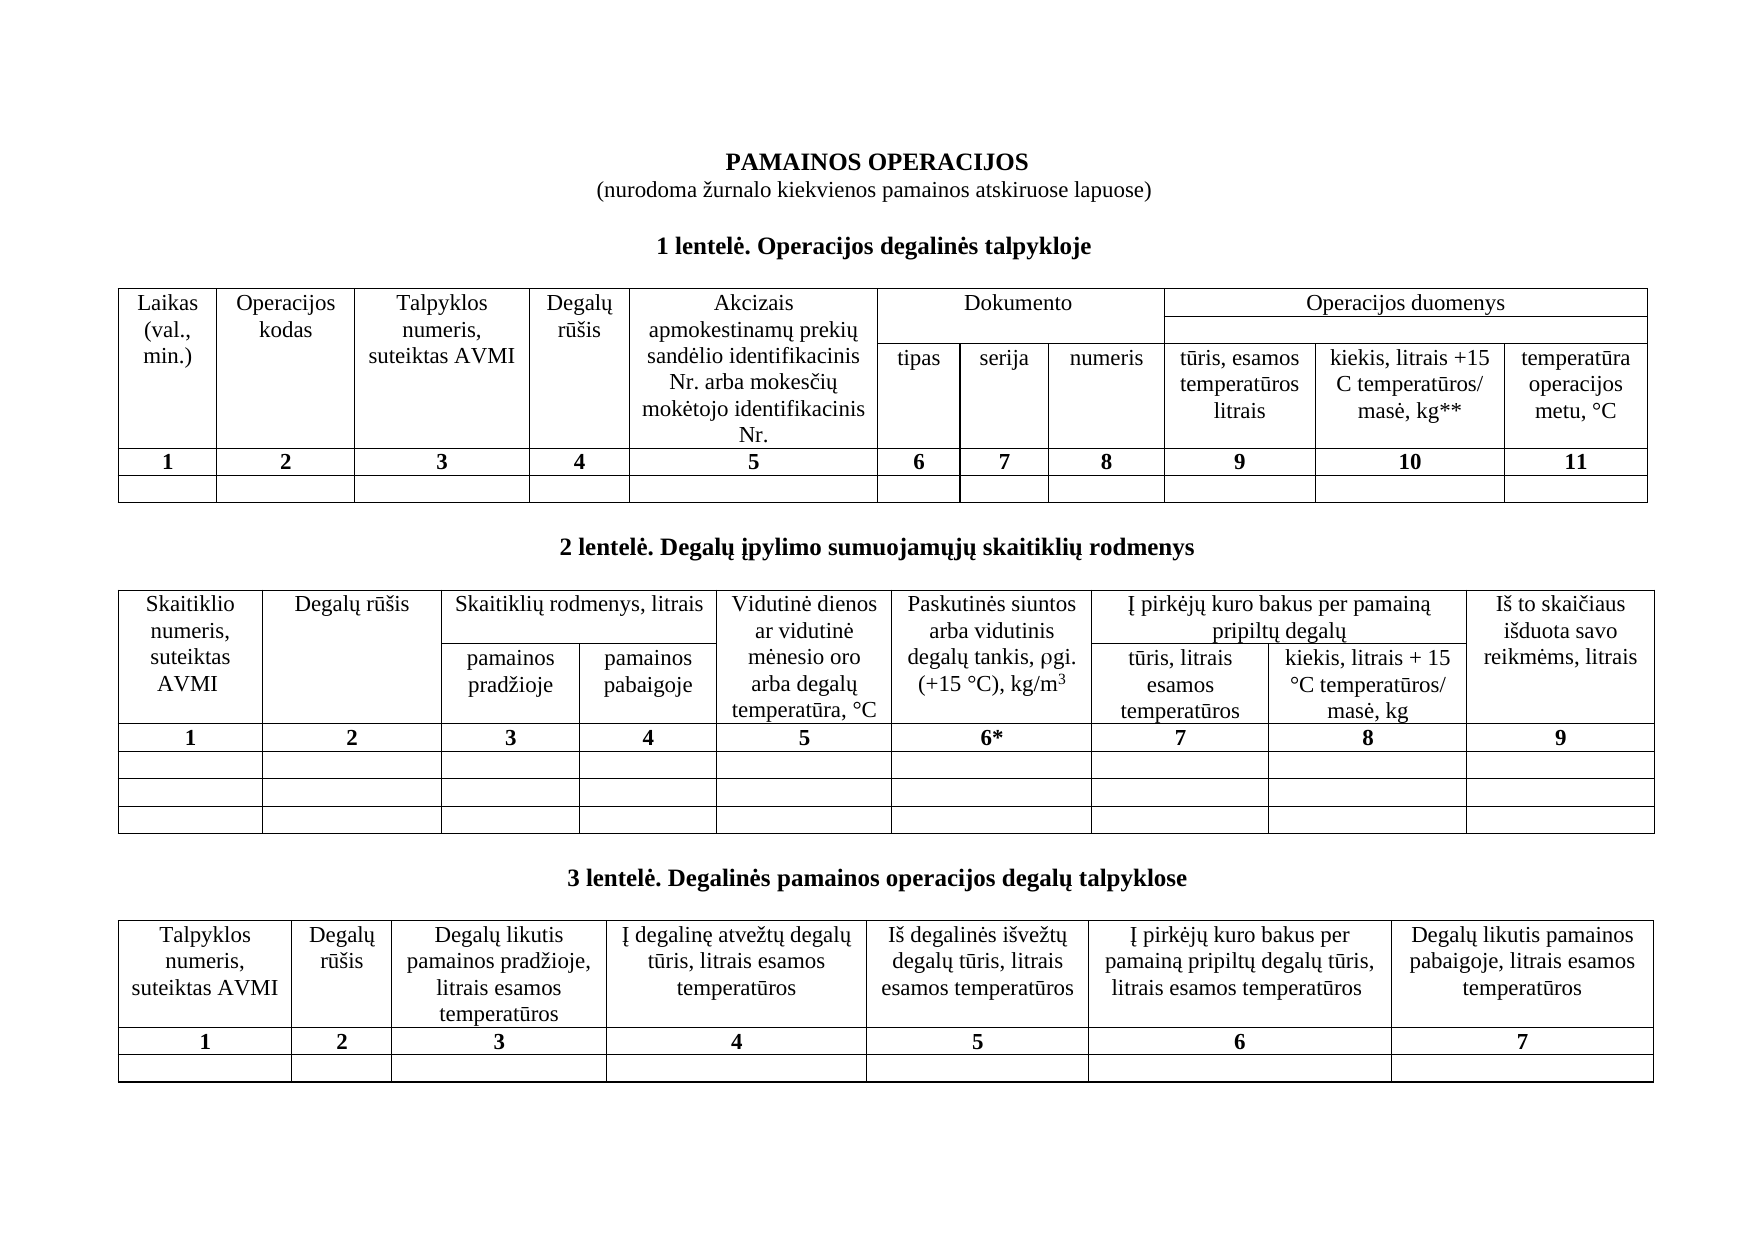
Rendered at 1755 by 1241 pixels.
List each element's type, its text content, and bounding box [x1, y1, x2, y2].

table_header Operacijos kodas [217, 289, 354, 447]
table_header Laikas (val., min.) [119, 289, 216, 447]
table_cell [892, 752, 1091, 778]
table_cell [1165, 317, 1647, 343]
table_cell [892, 807, 1091, 833]
table_header Degalų rūšis [263, 591, 441, 723]
table_cell tipas [878, 344, 959, 447]
table_header Į pirkėjų kuro bakus per pamainą pripiltų degalų tūris, litrais esamos temperatūros [1089, 921, 1391, 1027]
table_cell [1392, 1055, 1653, 1081]
text (nurodoma žurnalo kiekvienos pamainos atskiruose lapuose) [118, 176, 1636, 202]
text PAMAINOS OPERACIJOS [118, 147, 1636, 176]
table_header Į degalinę atvežtų degalų tūris, litrais esamos temperatūros [607, 921, 866, 1027]
table_header Iš to skaičiaus išduota savo reikmėms, litrais [1467, 591, 1654, 723]
table_cell [119, 752, 262, 778]
table_cell tūris, litrais esamos temperatūros [1092, 644, 1268, 723]
table_cell [1092, 779, 1268, 806]
table_header Operacijos duomenys [1165, 289, 1647, 316]
table_cell [1269, 807, 1466, 833]
table_header Dokumento [878, 289, 1164, 343]
table_cell 5 [867, 1028, 1088, 1054]
table_cell [1467, 779, 1654, 806]
table_header Talpyklos numeris, suteiktas AVMI [119, 921, 291, 1027]
table_cell pamainos pradžioje [442, 644, 579, 723]
table_cell [442, 807, 579, 833]
table_cell [119, 807, 262, 833]
table_cell 6* [892, 724, 1091, 751]
table_cell [1092, 752, 1268, 778]
table_cell [355, 476, 529, 502]
table_cell 6 [1089, 1028, 1391, 1054]
table_cell tūris, esamos temperatūros litrais [1165, 344, 1315, 447]
table_header Degalų rūšis [530, 289, 629, 447]
table_cell 3 [392, 1028, 606, 1054]
table_cell [217, 476, 354, 502]
table_cell [442, 752, 579, 778]
table_cell [1089, 1055, 1391, 1081]
table_cell [961, 476, 1048, 502]
table_cell 2 [263, 724, 441, 751]
table_header Akcizais apmokestinamų prekių sandėlio identifikacinis Nr. arba mokesčių mokėtojo identifikacinis Nr. [630, 289, 877, 447]
table_cell 3 [442, 724, 579, 751]
table_cell [1049, 476, 1164, 502]
table_cell [630, 476, 877, 502]
text 1 lentelė. Operacijos degalinės talpykloje [118, 231, 1636, 259]
table_cell [392, 1055, 606, 1081]
table_cell [1092, 807, 1268, 833]
table_cell 8 [1269, 724, 1466, 751]
table_cell temperatūra operacijos metu, °C [1505, 344, 1647, 447]
table_cell [717, 752, 891, 778]
table_header Skaitiklių rodmenys, litrais [442, 591, 716, 643]
table_header Paskutinės siuntos arba vidutinis degalų tankis, rogi.(+15 °C), kg/m3 [892, 591, 1091, 723]
table_cell 9 [1165, 449, 1315, 475]
table_cell 7 [1392, 1028, 1653, 1054]
table_cell 2 [217, 449, 354, 475]
table_cell 3 [355, 449, 529, 475]
table_cell [442, 779, 579, 806]
table_cell 5 [717, 724, 891, 751]
text 2 lentelė. Degalų įpylimo sumuojamųjų skaitiklių rodmenys [118, 532, 1636, 561]
table_cell [263, 752, 441, 778]
table_cell [580, 807, 716, 833]
table_cell kiekis, litrais +15 C temperatūros/ masė, kg** [1316, 344, 1504, 447]
table_cell [1467, 807, 1654, 833]
table_cell 5 [630, 449, 877, 475]
table_header Degalų likutis pamainos pabaigoje, litrais esamos temperatūros [1392, 921, 1653, 1027]
table_cell 7 [1092, 724, 1268, 751]
table_cell [119, 476, 216, 502]
table_cell 1 [119, 449, 216, 475]
table_header Skaitiklio numeris, suteiktas AVMI [119, 591, 262, 723]
table_cell 8 [1049, 449, 1164, 475]
table_cell [1269, 752, 1466, 778]
table_cell 7 [961, 449, 1048, 475]
table_cell 2 [292, 1028, 391, 1054]
table_cell numeris [1049, 344, 1164, 447]
table_cell pamainos pabaigoje [580, 644, 716, 723]
table_header Degalų likutis pamainos pradžioje, litrais esamos temperatūros [392, 921, 606, 1027]
table_cell 11 [1505, 449, 1647, 475]
table_header Iš degalinės išvežtų degalų tūris, litrais esamos temperatūros [867, 921, 1088, 1027]
table_cell [530, 476, 629, 502]
table_cell [119, 1055, 291, 1081]
table_cell [867, 1055, 1088, 1081]
table_header Vidutinė dienos ar vidutinė mėnesio oro arba degalų temperatūra, °C [717, 591, 891, 723]
table_cell [292, 1055, 391, 1081]
table_cell 10 [1316, 449, 1504, 475]
table_header Talpyklos numeris, suteiktas AVMI [355, 289, 529, 447]
table_cell 4 [607, 1028, 866, 1054]
table_cell [263, 807, 441, 833]
table_header Degalų rūšis [292, 921, 391, 1027]
table_cell [263, 779, 441, 806]
table_cell 9 [1467, 724, 1654, 751]
table_cell [607, 1055, 866, 1081]
table_cell [580, 752, 716, 778]
table_cell serija [961, 344, 1048, 447]
table_cell [1467, 752, 1654, 778]
table_cell 1 [119, 724, 262, 751]
table_cell 1 [119, 1028, 291, 1054]
table_cell [1316, 476, 1504, 502]
table_header Į pirkėjų kuro bakus per pamainą pripiltų degalų [1092, 591, 1466, 643]
text 3 lentelė. Degalinės pamainos operacijos degalų talpyklose [118, 863, 1636, 891]
table_cell [717, 807, 891, 833]
table_cell [119, 779, 262, 806]
table_cell [1269, 779, 1466, 806]
table_cell 4 [530, 449, 629, 475]
table_cell [1165, 476, 1315, 502]
table_cell 6 [878, 449, 959, 475]
table_cell [892, 779, 1091, 806]
table_cell [580, 779, 716, 806]
table_cell [717, 779, 891, 806]
table_cell kiekis, litrais + 15 °C temperatūros/ masė, kg [1269, 644, 1466, 723]
table_cell [878, 476, 959, 502]
table_cell [1505, 476, 1647, 502]
table_cell 4 [580, 724, 716, 751]
